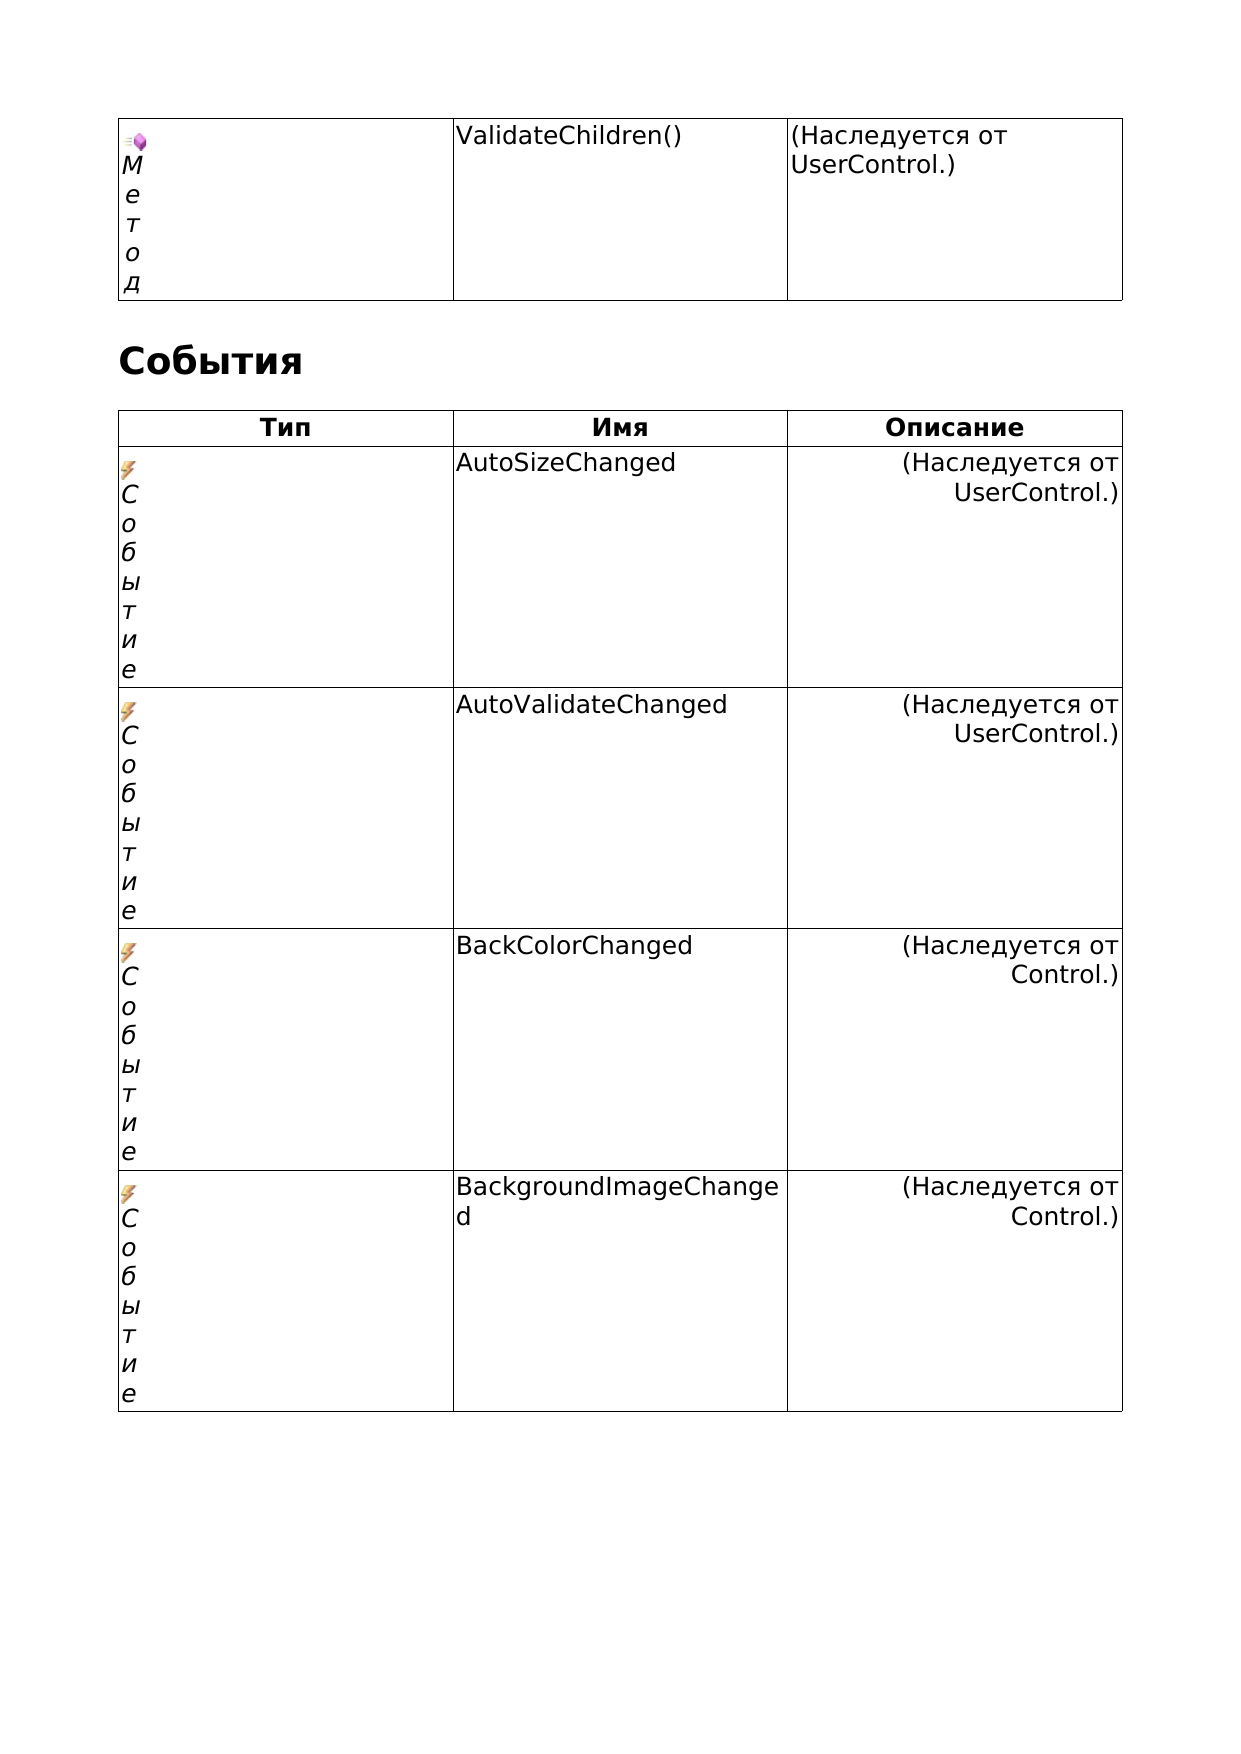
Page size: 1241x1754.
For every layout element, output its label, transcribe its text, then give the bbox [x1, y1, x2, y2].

table_cell AutoValidateChanged [454, 688, 787, 928]
table_header Тип [119, 411, 453, 446]
table_header Описание [788, 411, 1122, 446]
table_cell ValidateChildren() [454, 119, 787, 299]
table_header Имя [454, 411, 787, 446]
table_cell [119, 688, 453, 928]
picture [121, 461, 137, 480]
table_cell (Наследуется от UserControl.) [788, 447, 1122, 687]
table_cell AutoSizeChanged [454, 447, 787, 687]
picture [121, 1185, 137, 1204]
table_cell (Наследуется от UserControl.) [788, 119, 1122, 299]
picture [121, 702, 137, 722]
subtitle События [118, 339, 1122, 383]
table_cell [119, 447, 453, 687]
table_cell [119, 929, 453, 1169]
table_cell [119, 119, 453, 299]
table_cell (Наследуется от Control.) [788, 1171, 1122, 1411]
table_cell [119, 1171, 453, 1411]
table_cell (Наследуется от UserControl.) [788, 688, 1122, 928]
table_cell BackgroundImageChanged [454, 1171, 787, 1411]
table_cell (Наследуется от Control.) [788, 929, 1122, 1169]
picture [121, 943, 137, 963]
table_cell BackColorChanged [454, 929, 787, 1169]
picture [121, 133, 147, 151]
